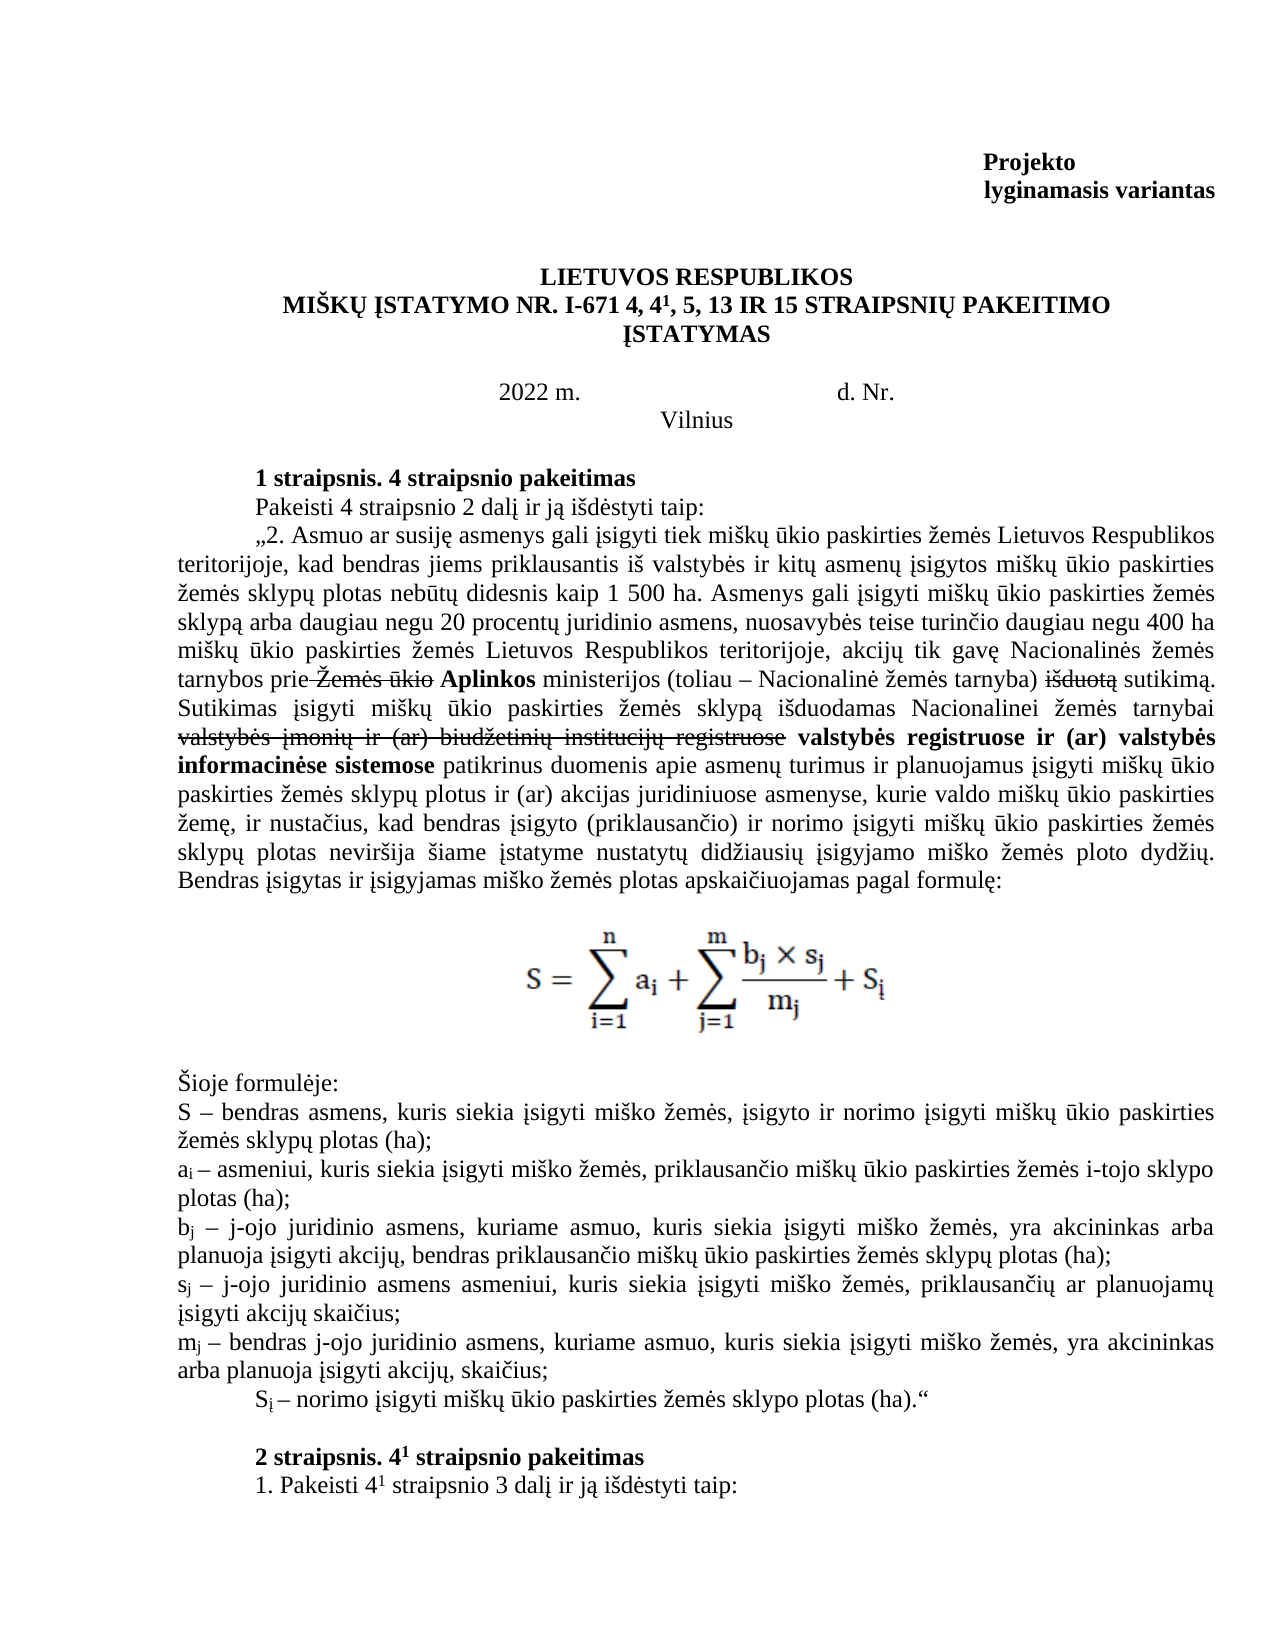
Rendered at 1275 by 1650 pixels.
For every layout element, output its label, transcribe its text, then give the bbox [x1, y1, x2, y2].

text mj – bendras j-ojo juridinio asmens, kuriame asmuo, kuris siekia įsigyti miško žemės, yra akcininkas arba planuoja įsigyti akcijų, skaičius; [177, 1327, 1216, 1384]
text 1 straipsnis. 4 straipsnio pakeitimas [177, 463, 1216, 492]
text sj – j-ojo juridinio asmens asmeniui, kuris siekia įsigyti miško žemės, priklausančių ar planuojamų įsigyti akcijų skaičius; [177, 1269, 1216, 1327]
text „2. Asmuo ar susiję asmenys gali įsigyti tiek miškų ūkio paskirties žemės Lietuvos Respublikos teritorijoje, kad bendras jiems priklausantis iš valstybės ir kitų asmenų įsigytos miškų ūkio paskirties žemės sklypų plotas nebūtų didesnis kaip 1 500 ha. Asmenys gali įsigyti miškų ūkio paskirties žemės sklypą arba daugiau negu 20 procentų juridinio asmens, nuosavybės teise turinčio daugiau negu 400 ha miškų ūkio paskirties žemės Lietuvos Respublikos teritorijoje, akcijų tik gavę Nacionalinės žemės tarnybos prie Žemės ūkio Aplinkos ministerijos (toliau – Nacionalinė žemės tarnyba) išduotą sutikimą. Sutikimas įsigyti miškų ūkio paskirties žemės sklypą išduodamas Nacionalinei žemės tarnybai valstybės įmonių ir (ar) biudžetinių institucijų registruose valstybės registruose ir (ar) valstybės informacinėse sistemose patikrinus duomenis apie asmenų turimus ir planuojamus įsigyti miškų ūkio paskirties žemės sklypų plotus ir (ar) akcijas juridiniuose asmenyse, kurie valdo miškų ūkio paskirties žemę, ir nustačius, kad bendras įsigyto (priklausančio) ir norimo įsigyti miškų ūkio paskirties žemės sklypų plotas neviršija šiame įstatyme nustatytų didžiausių įsigyjamo miško žemės ploto dydžių. Bendras įsigytas ir įsigyjamas miško žemės plotas apskaičiuojamas pagal formulę: [177, 521, 1216, 894]
text Sį – norimo įsigyti miškų ūkio paskirties žemės sklypo plotas (ha).“ [177, 1384, 1216, 1413]
text 2022 m. d. Nr. [177, 377, 1216, 406]
text Vilnius [177, 406, 1216, 434]
text S – bendras asmens, kuris siekia įsigyti miško žemės, įsigyto ir norimo įsigyti miškų ūkio paskirties žemės sklypų plotas (ha); [177, 1097, 1216, 1154]
text 2 straipsnis. 41 straipsnio pakeitimas [177, 1442, 1216, 1471]
text Projekto [177, 147, 1216, 176]
text ai – asmeniui, kuris siekia įsigyti miško žemės, priklausančio miškų ūkio paskirties žemės i-tojo sklypo plotas (ha); [177, 1154, 1216, 1212]
text ĮSTATYMAS [177, 319, 1216, 348]
text 1. Pakeisti 41 straipsnio 3 dalį ir ją išdėstyti taip: [177, 1471, 1216, 1499]
text Šioje formulėje: [177, 1068, 1216, 1097]
text lyginamasis variantas [886, 176, 1216, 204]
text Pakeisti 4 straipsnio 2 dalį ir ją išdėstyti taip: [177, 492, 1216, 521]
text bj – j-ojo juridinio asmens, kuriame asmuo, kuris siekia įsigyti miško žemės, yra akcininkas arba planuoja įsigyti akcijų, bendras priklausančio miškų ūkio paskirties žemės sklypų plotas (ha); [177, 1212, 1216, 1269]
text MIŠKŲ įstatymo Nr. I-671 4, 41, 5, 13 IR 15 STRAIPSNIŲ pakeitimo [177, 291, 1216, 319]
text LIETUVOS RESPUBLIKOS [177, 262, 1216, 291]
